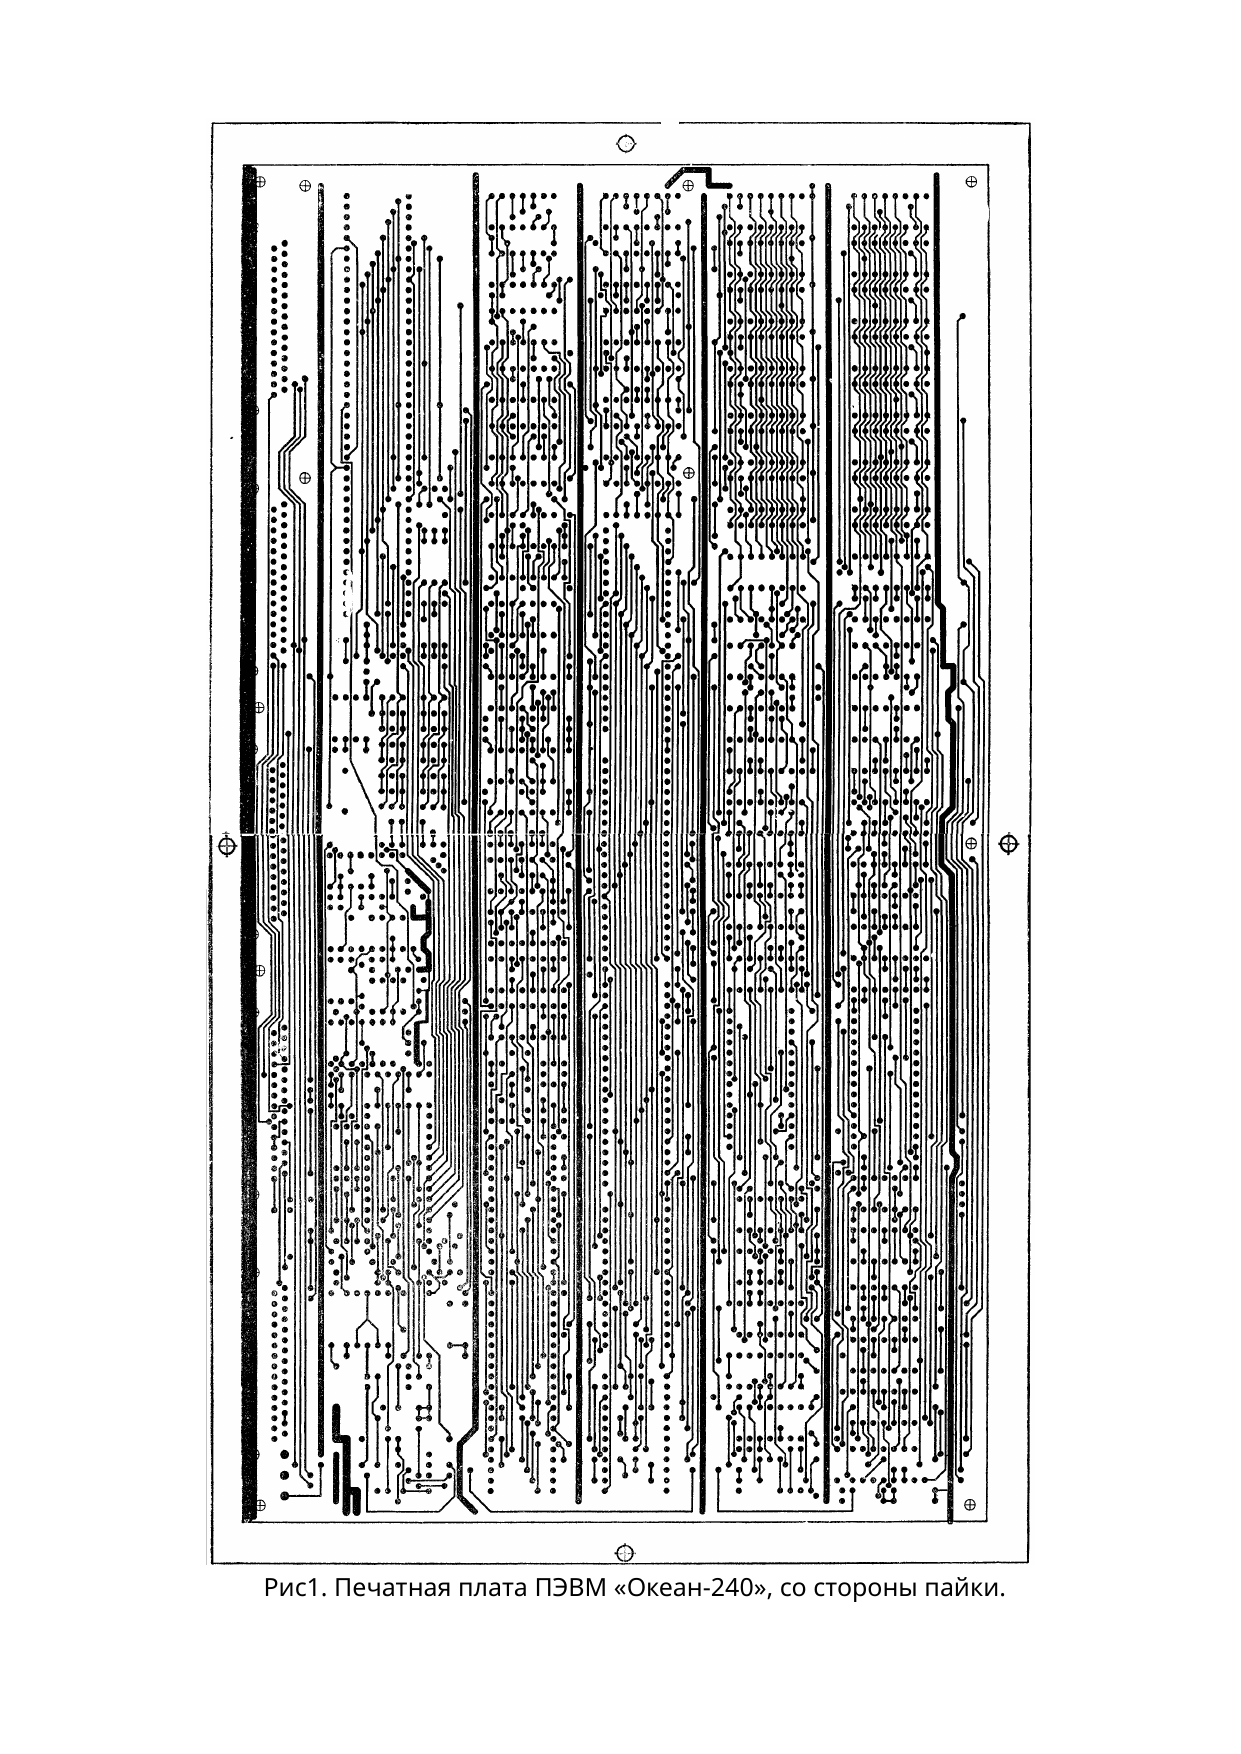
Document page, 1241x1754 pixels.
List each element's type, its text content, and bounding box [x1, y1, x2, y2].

picture [205, 118, 1035, 1565]
text Рис1. Печатная плата ПЭВМ «Океан-240», со стороны пайки. [118, 118, 1122, 1604]
